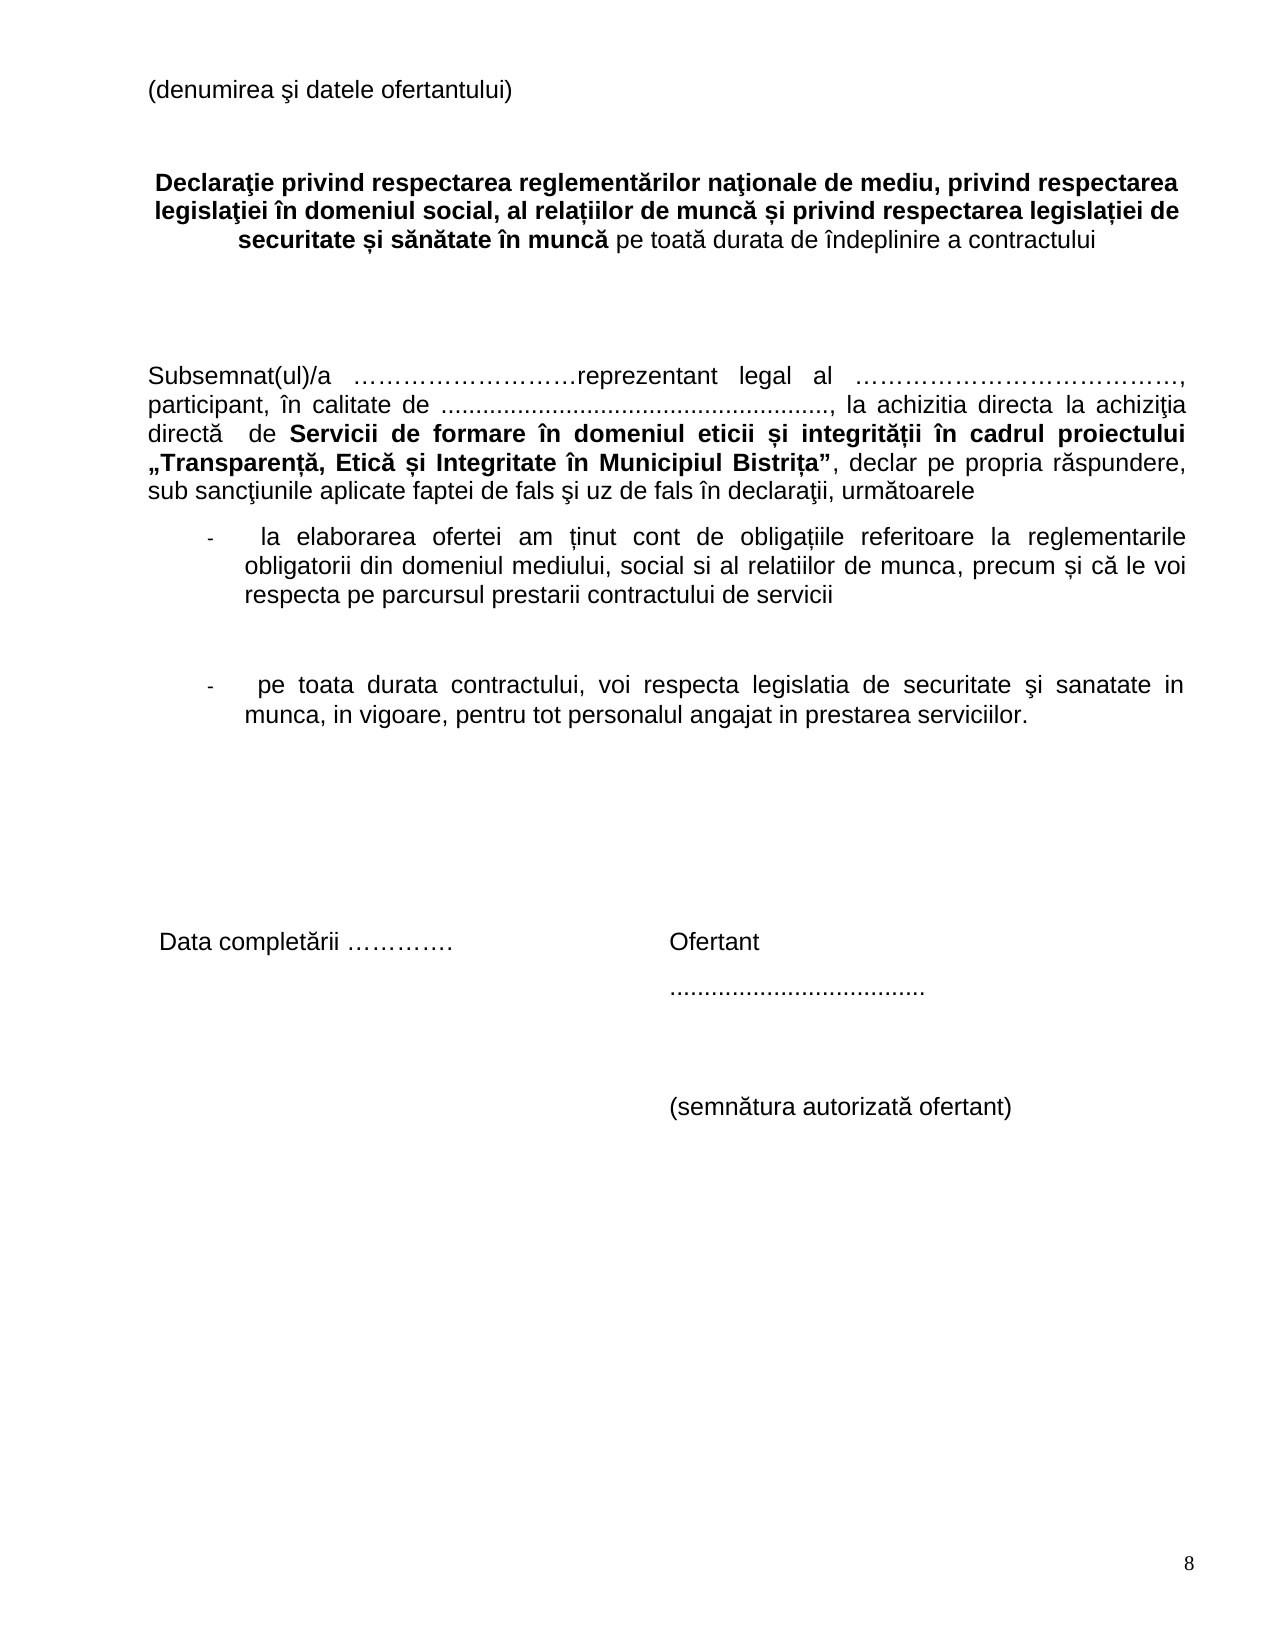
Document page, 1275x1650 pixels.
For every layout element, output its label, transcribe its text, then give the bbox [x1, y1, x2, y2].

list la elaborarea ofertei am ținut cont de obligațiile referitoare la reglementarile obligatorii din domeniul mediului, social si al relatiilor de munca, precum și că le voi respecta pe parcursul prestarii contractului de servicii [207, 522, 1186, 609]
text Declaraţie privind respectarea reglementărilor naţionale de mediu, privind respectarea legislaţiei în domeniul social, al relațiilor de muncă și privind respectarea legislației de securitate și sănătate în muncă pe toată durata de îndeplinire a contractului [148, 168, 1186, 254]
table_header Data completării …………. [148, 927, 658, 1319]
list pe toata durata contractului, voi respecta legislatia de securitate şi sanatate in munca, in vigoare, pentru tot personalul angajat in prestarea serviciilor. [207, 670, 1186, 728]
text Subsemnat(ul)/a ………………………reprezentant legal al …………………………………, participant, în calitate de ........................................................, la achizitia directa la achiziţia directă de Servicii de formare în domeniul eticii și integrității în cadrul proiectului „Transparență, Etică și Integritate în Municipiul Bistrița”, declar pe propria răspundere, sub sancţiunile aplicate faptei de fals şi uz de fals în declaraţii, următoarele [148, 361, 1186, 505]
table_header Ofertant ..................................... (semnătura autorizată ofertant) [658, 927, 1168, 1319]
text (denumirea şi datele ofertantului) [148, 75, 1186, 104]
